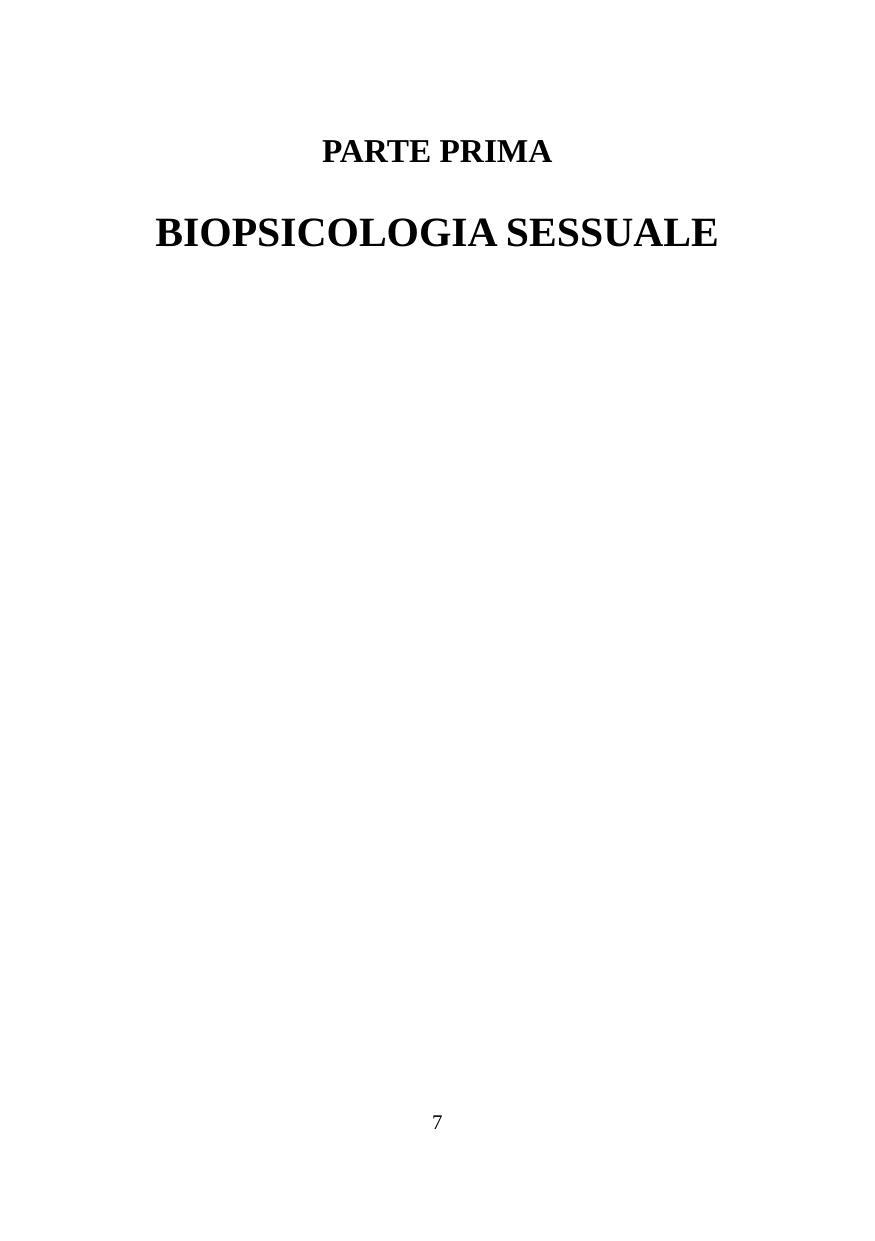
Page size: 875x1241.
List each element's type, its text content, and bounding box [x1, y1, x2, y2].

subtitle PARTE PRIMA BIOPSICOLOGIA SESSUALE [106, 131, 768, 256]
